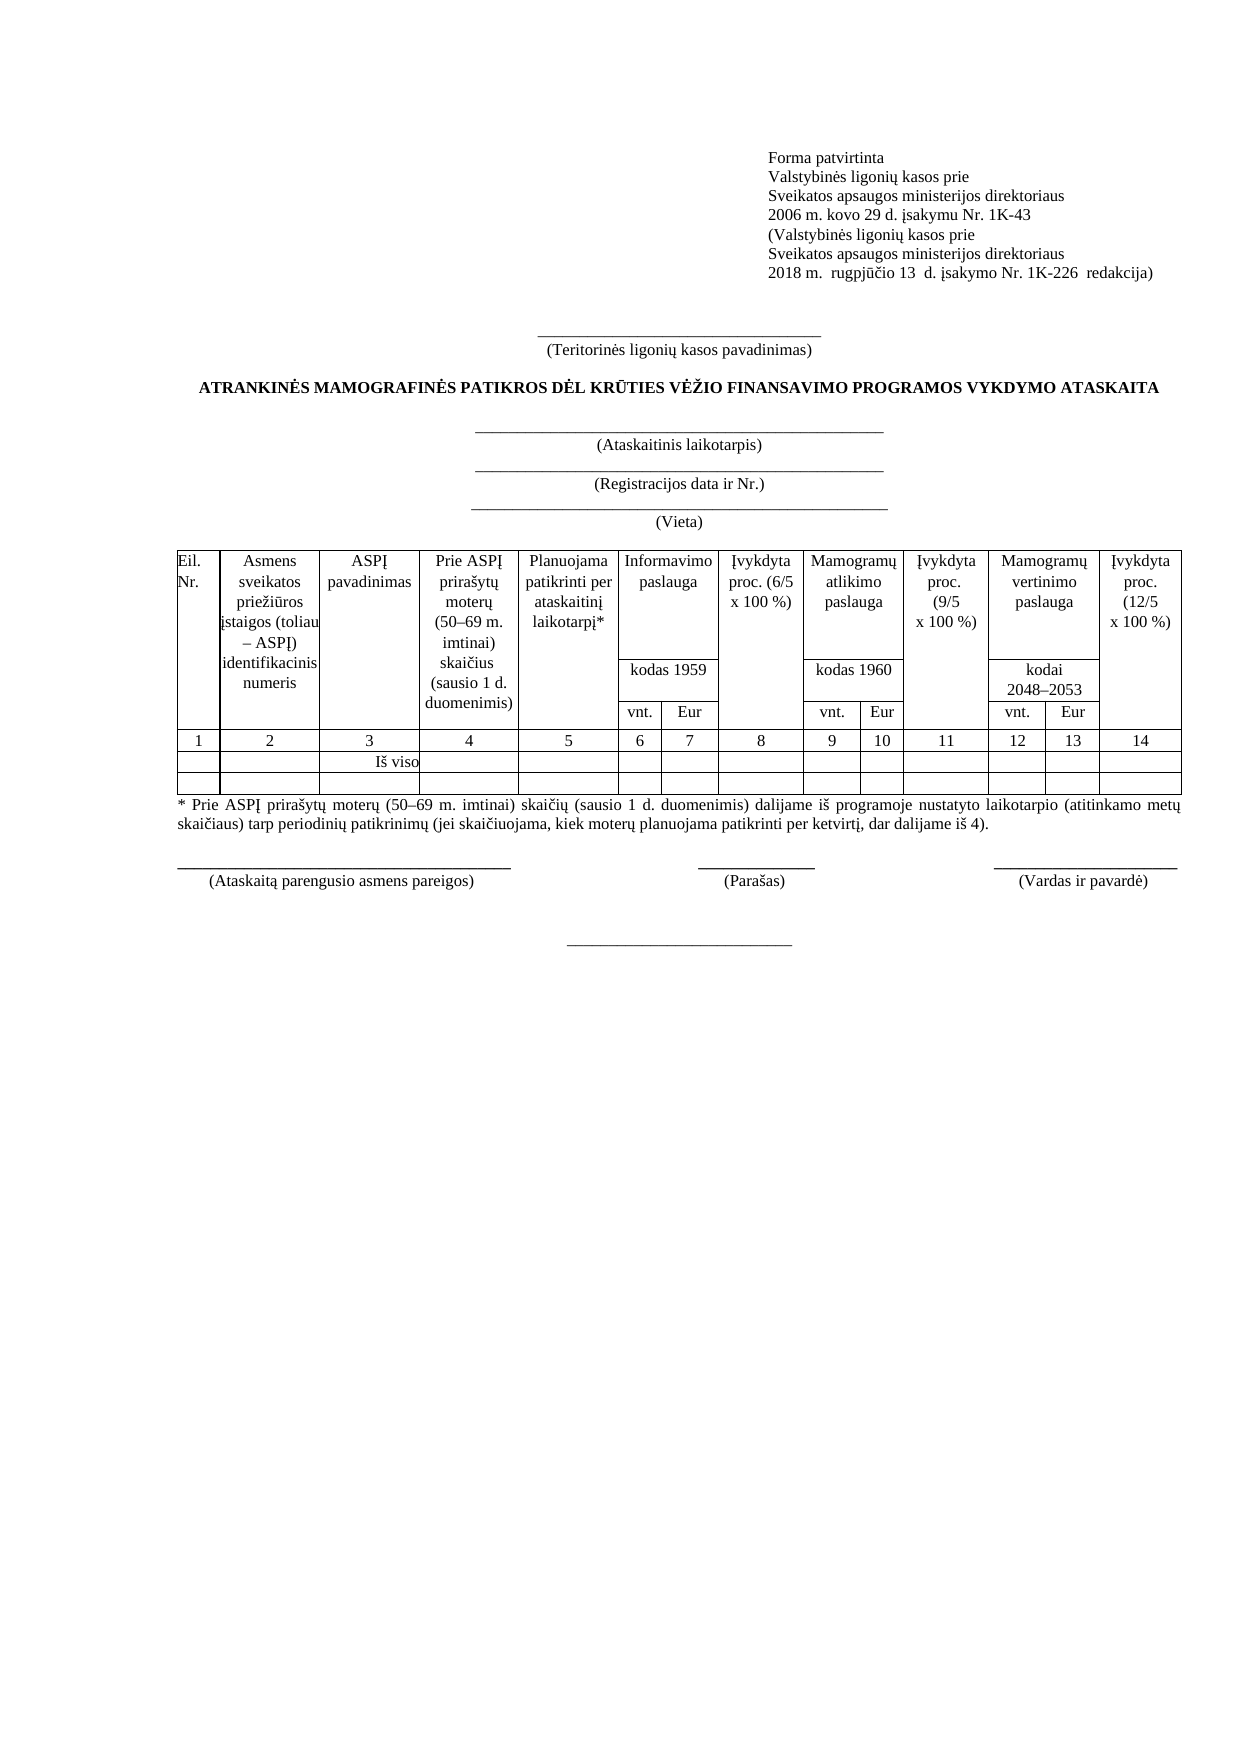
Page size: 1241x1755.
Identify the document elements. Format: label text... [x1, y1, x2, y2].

table_cell kodas 1959 [619, 660, 718, 701]
table_cell vnt. [619, 702, 661, 729]
table_header Įvykdyta proc. (9/5 x 100 %) [904, 551, 988, 729]
table_cell [662, 752, 718, 772]
table_cell [178, 752, 219, 772]
table_cell Eur [861, 702, 903, 729]
text (Valstybinės ligonių kasos prie [650, 224, 1181, 243]
table_cell [719, 773, 803, 793]
text _________________________________________________ [177, 454, 1181, 473]
text (Ataskaitinis laikotarpis) [177, 435, 1181, 454]
table_cell [662, 773, 718, 793]
table_cell [989, 752, 1045, 772]
table_header Asmens sveikatos priežiūros įstaigos (toliau – ASPĮ) identifikacinis numeris [221, 551, 319, 729]
table_header Įvykdyta proc. (6/5 x 100 %) [719, 551, 803, 729]
table_cell [221, 773, 319, 793]
text Sveikatos apsaugos ministerijos direktoriaus [650, 186, 1181, 205]
table_header Informavimo paslauga [619, 551, 718, 659]
text (Vieta) [177, 512, 1181, 531]
table_cell [904, 752, 988, 772]
table_cell [989, 773, 1045, 793]
table_cell [619, 773, 661, 793]
table_cell 13 [1046, 730, 1099, 751]
table_cell [861, 752, 903, 772]
table_cell 5 [519, 730, 618, 751]
table_cell 9 [804, 730, 860, 751]
table_cell [904, 773, 988, 793]
table_cell 7 [662, 730, 718, 751]
text ATRANKINĖS MAMOGRAFINĖS PATIKROS DĖL KRŪTIES VĖŽIO FINANSAVIMO PROGRAMOS VYKDYMO ATASKAITA [177, 378, 1181, 397]
table_header Mamogramų atlikimo paslauga [804, 551, 903, 659]
table_header Prie ASPĮ prirašytų moterų (50–69 m. imtinai) skaičius (sausio 1 d. duomenimis) [420, 551, 518, 729]
table_cell 10 [861, 730, 903, 751]
table_header Mamogramų vertinimo paslauga [989, 551, 1099, 659]
table_cell 4 [420, 730, 518, 751]
table_cell [861, 773, 903, 793]
text ________________________________________ ______________ ______________________ [177, 852, 1181, 871]
table_cell 3 [320, 730, 419, 751]
text Valstybinės ligonių kasos prie [650, 167, 1181, 186]
table_cell Iš viso [320, 752, 419, 772]
table_cell [420, 773, 518, 793]
table_cell 2 [221, 730, 319, 751]
text (Registracijos data ir Nr.) [177, 473, 1181, 493]
table_cell [1100, 752, 1181, 772]
table_cell kodas 1960 [804, 660, 903, 701]
text 2018 m. rugpjūčio 13 d. įsakymo Nr. 1K-226 redakcija) [650, 263, 1181, 282]
table_cell [221, 752, 319, 772]
table_cell [804, 773, 860, 793]
text * Prie ASPĮ prirašytų moterų (50–69 m. imtinai) skaičių (sausio 1 d. duomenimis) dalijame iš programoje nustatyto laikotarpio (atitinkamo metų skaičiaus) tarp periodinių patikrinimų (jei skaičiuojama, kiek moterų planuojama patikrinti per ketvirtį, dar dalijame iš 4). [177, 795, 1181, 833]
table_cell [178, 773, 219, 793]
table_cell [719, 752, 803, 772]
table_cell [1046, 752, 1099, 772]
text __________________________________________________ [177, 493, 1181, 512]
text ___________________________ [177, 929, 1181, 948]
text __________________________________ [177, 320, 1181, 339]
table_header ASPĮ pavadinimas [320, 551, 419, 729]
table_cell [519, 752, 618, 772]
table_cell vnt. [804, 702, 860, 729]
table_cell [804, 752, 860, 772]
table_cell [320, 773, 419, 793]
table_cell 8 [719, 730, 803, 751]
table_header Planuojama patikrinti per ataskaitinį laikotarpį* [519, 551, 618, 729]
table_cell Eur [662, 702, 718, 729]
table_cell [1100, 773, 1181, 793]
text (Ataskaitą parengusio asmens pareigos) (Parašas) (Vardas ir pavardė) [177, 871, 1181, 890]
table_cell [619, 752, 661, 772]
table_cell [519, 773, 618, 793]
table_cell [420, 752, 518, 772]
table_cell 12 [989, 730, 1045, 751]
table_cell 14 [1100, 730, 1181, 751]
text (Teritorinės ligonių kasos pavadinimas) [177, 339, 1181, 358]
table_cell vnt. [989, 702, 1045, 729]
text Forma patvirtinta [650, 148, 1181, 167]
table_cell 6 [619, 730, 661, 751]
text _________________________________________________ [177, 416, 1181, 435]
table_header Įvykdyta proc. (12/5 x 100 %) [1100, 551, 1181, 729]
table_cell 11 [904, 730, 988, 751]
table_cell [1046, 773, 1099, 793]
table_cell Eur [1046, 702, 1099, 729]
table_cell kodai 2048–2053 [989, 660, 1099, 701]
table_header Eil. Nr. [178, 551, 219, 729]
text 2006 m. kovo 29 d. įsakymu Nr. 1K-43 [650, 205, 1181, 224]
text Sveikatos apsaugos ministerijos direktoriaus [650, 243, 1181, 263]
table_cell 1 [178, 730, 219, 751]
